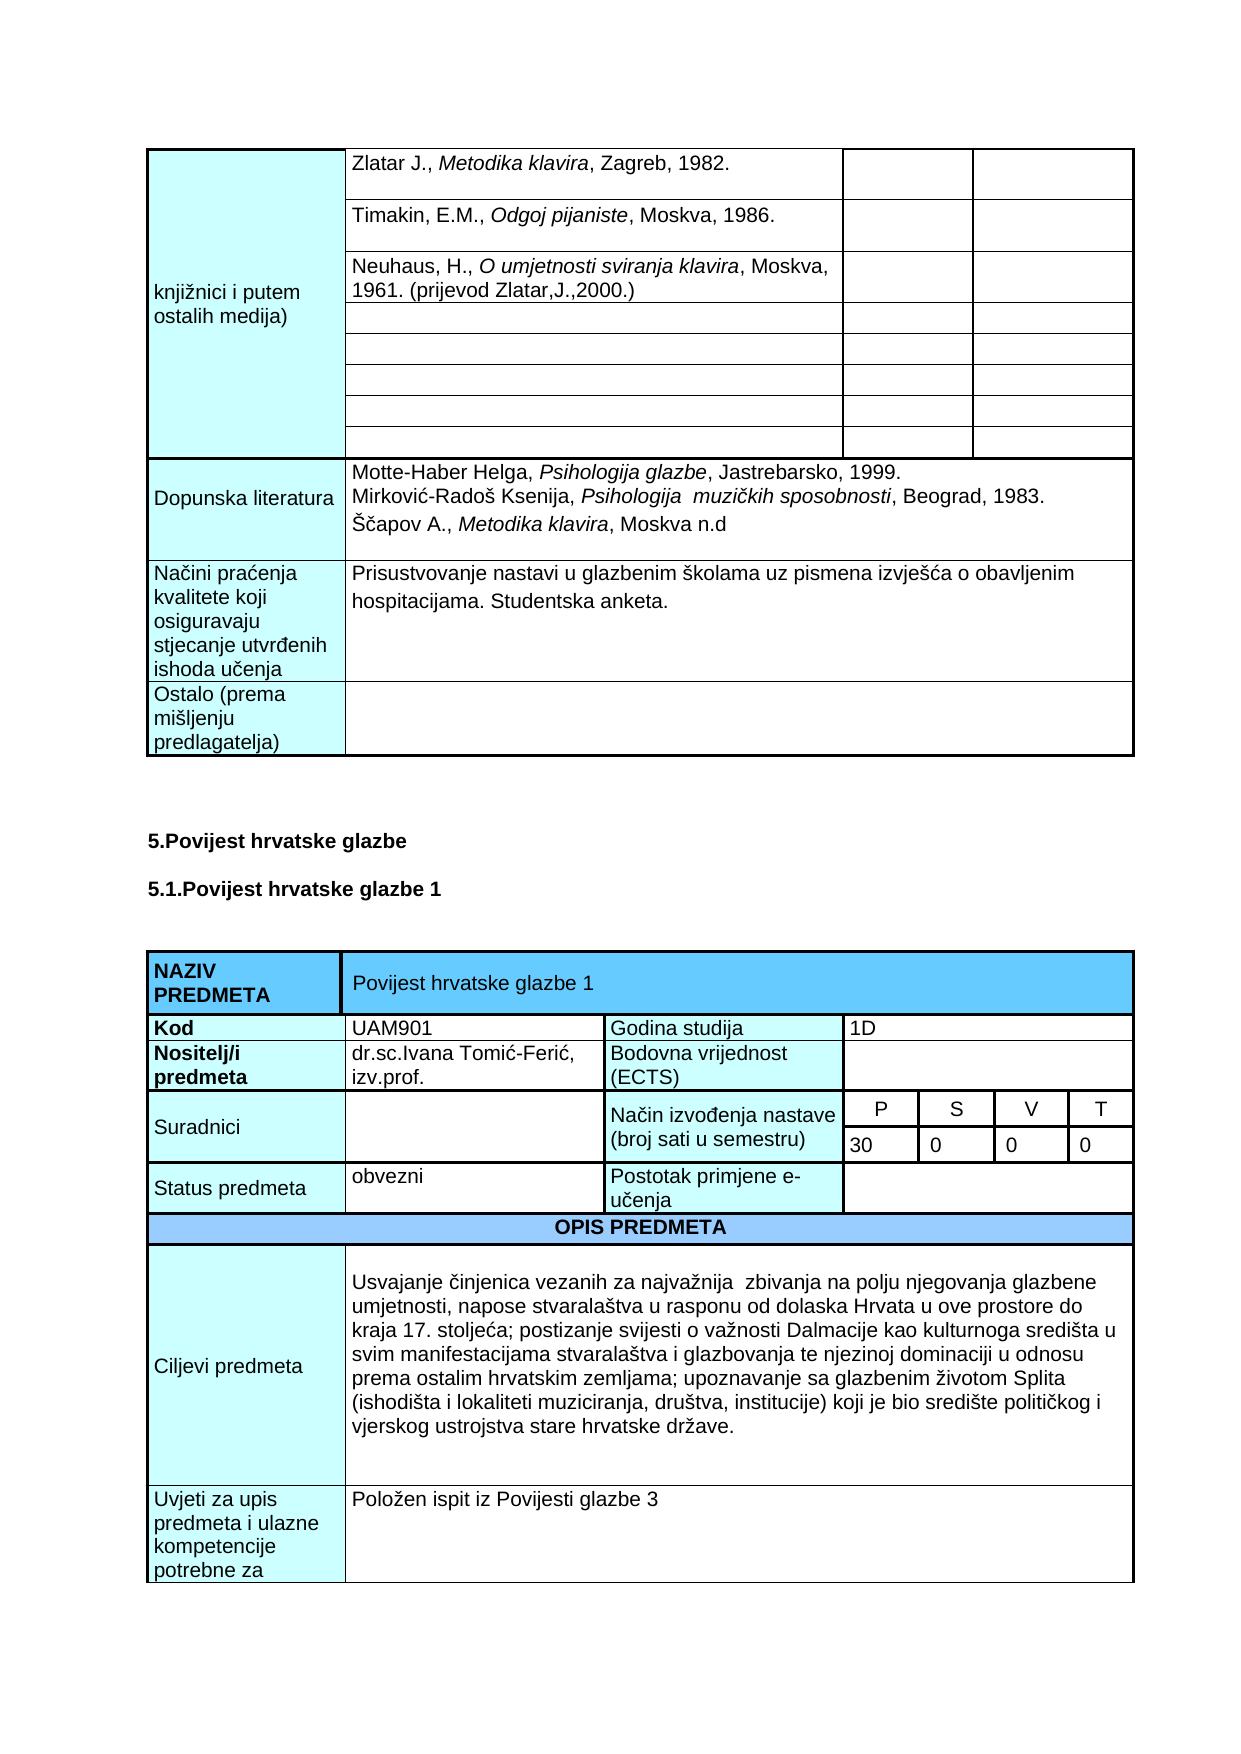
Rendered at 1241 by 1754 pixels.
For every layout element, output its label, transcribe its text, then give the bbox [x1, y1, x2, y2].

table_cell Način izvođenja nastave (broj sati u semestru) [606, 1092, 842, 1161]
table_cell P [845, 1092, 917, 1125]
table_cell [974, 200, 1132, 251]
table_cell [974, 365, 1132, 395]
table_cell [346, 682, 1132, 754]
table_cell [844, 200, 972, 251]
table_cell S [920, 1092, 993, 1125]
table_cell Načini praćenja kvalitete koji osiguravaju stjecanje utvrđenih ishoda učenja [149, 561, 345, 681]
table_cell [346, 334, 842, 364]
table_cell UAM901 [346, 1016, 603, 1040]
table_cell 30 [845, 1128, 917, 1161]
table_cell Položen ispit iz Povijesti glazbe 3 [346, 1486, 1132, 1582]
table_header Povijest hrvatske glazbe 1 [343, 953, 1132, 1013]
table_cell [844, 396, 972, 426]
table_cell [346, 396, 842, 426]
text 5.Povijest hrvatske glazbe [148, 829, 1093, 853]
table_cell dr.sc.Ivana Tomić-Ferić, izv.prof. [346, 1041, 603, 1089]
table_cell V [996, 1092, 1067, 1125]
table_cell Zlatar J., Metodika klavira, Zagreb, 1982. [346, 149, 842, 199]
table_cell [974, 150, 1132, 199]
table_cell [346, 1092, 603, 1161]
table_cell [844, 252, 972, 302]
table_cell [974, 303, 1132, 333]
table_cell Motte-Haber Helga, Psihologija glazbe, Jastrebarsko, 1999. Mirković-Radoš Ksenija, Psihologija muzičkih sposobnosti, Beograd, 1983. Ščapov A., Metodika klavira, Moskva n.d [346, 460, 1132, 560]
table_cell [845, 1164, 1132, 1212]
table_cell [974, 334, 1132, 364]
table_cell [346, 365, 842, 395]
table_cell 0 [996, 1128, 1067, 1161]
table_cell Status predmeta [149, 1164, 345, 1212]
table_cell knjižnici i putem ostalih medija) [149, 151, 345, 457]
table_cell [844, 150, 972, 199]
table_cell [974, 427, 1132, 457]
table_cell [346, 427, 842, 457]
table_cell Nositelj/i predmeta [149, 1041, 345, 1089]
table_cell OPIS PREDMETA [149, 1215, 1132, 1243]
table_cell Dopunska literatura [149, 460, 345, 560]
table_cell [844, 365, 972, 395]
table_cell 0 [1070, 1128, 1132, 1161]
table_cell [974, 252, 1132, 302]
table_cell [346, 303, 842, 333]
table_cell obvezni [346, 1164, 603, 1212]
table_cell T [1070, 1092, 1132, 1125]
table_cell 0 [920, 1128, 993, 1161]
table_cell 1D [845, 1016, 1132, 1040]
table_cell [844, 334, 972, 364]
table_cell Ciljevi predmeta [149, 1246, 345, 1485]
table_cell Godina studija [606, 1016, 842, 1040]
table_cell Ostalo (prema mišljenju predlagatelja) [149, 682, 345, 754]
table_cell Timakin, E.M., Odgoj pijaniste, Moskva, 1986. [346, 200, 842, 251]
table_cell Uvjeti za upis predmeta i ulazne kompetencije potrebne za [149, 1486, 345, 1582]
table_header NAZIV PREDMETA [149, 953, 339, 1013]
table_cell Neuhaus, H., O umjetnosti sviranja klavira, Moskva, 1961. (prijevod Zlatar,J.,2000.) [346, 252, 842, 302]
table_cell [844, 303, 972, 333]
text 5.1.Povijest hrvatske glazbe 1 [148, 877, 1093, 901]
table_cell Prisustvovanje nastavi u glazbenim školama uz pismena izvješća o obavljenim hospitacijama. Studentska anketa. [346, 561, 1132, 681]
table_cell Kod [149, 1016, 345, 1040]
table_cell [974, 396, 1132, 426]
table_cell [845, 1041, 1132, 1089]
table_cell Postotak primjene e-učenja [606, 1164, 842, 1212]
table_cell Suradnici [149, 1092, 345, 1161]
table_cell Bodovna vrijednost (ECTS) [606, 1041, 842, 1089]
table_cell [844, 427, 972, 457]
table_cell Usvajanje činjenica vezanih za najvažnija zbivanja na polju njegovanja glazbene umjetnosti, napose stvaralaštva u rasponu od dolaska Hrvata u ove prostore do kraja 17. stoljeća; postizanje svijesti o važnosti Dalmacije kao kulturnoga središta u svim manifestacijama stvaralaštva i glazbovanja te njezinoj dominaciji u odnosu prema ostalim hrvatskim zemljama; upoznavanje sa glazbenim životom Splita (ishodišta i lokaliteti muziciranja, društva, institucije) koji je bio središte političkog i vjerskog ustrojstva stare hrvatske države. [346, 1246, 1132, 1485]
